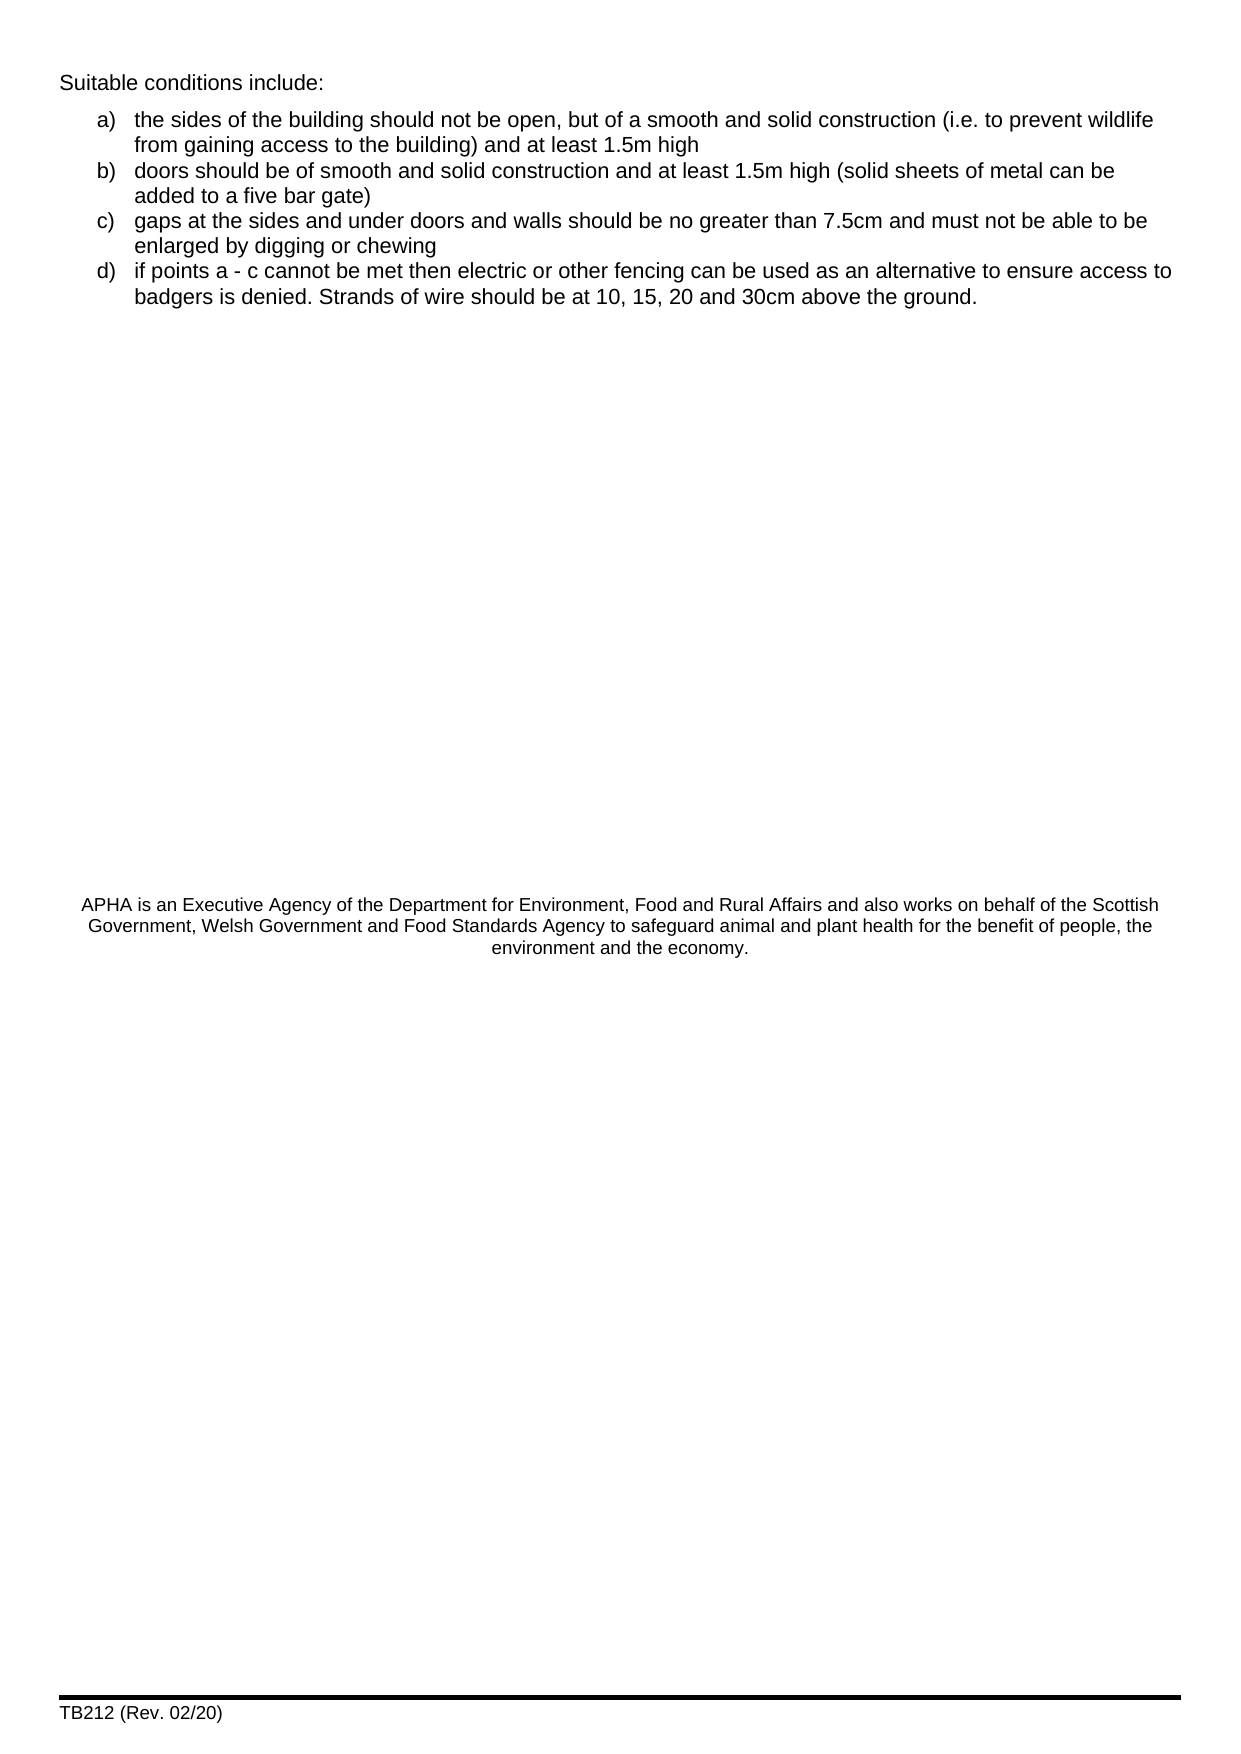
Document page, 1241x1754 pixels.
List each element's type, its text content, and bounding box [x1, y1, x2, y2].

list gaps at the sides and under doors and walls should be no greater than 7.5cm and must not be able to be enlarged by digging or chewing [97, 208, 1181, 258]
text APHA is an Executive Agency of the Department for Environment, Food and Rural Affairs and also works on behalf of the Scottish Government, Welsh Government and Food Standards Agency to safeguard animal and plant health for the benefit of people, the environment and the economy. [59, 893, 1181, 958]
list if points a - c cannot be met then electric or other fencing can be used as an alternative to ensure access to badgers is denied. Strands of wire should be at 10, 15, 20 and 30cm above the ground. [97, 258, 1181, 309]
text Suitable conditions include: [59, 69, 1181, 95]
list the sides of the building should not be open, but of a smooth and solid construction (i.e. to prevent wildlife from gaining access to the building) and at least 1.5m high [97, 107, 1181, 158]
list doors should be of smooth and solid construction and at least 1.5m high (solid sheets of metal can be added to a five bar gate) [97, 158, 1181, 208]
